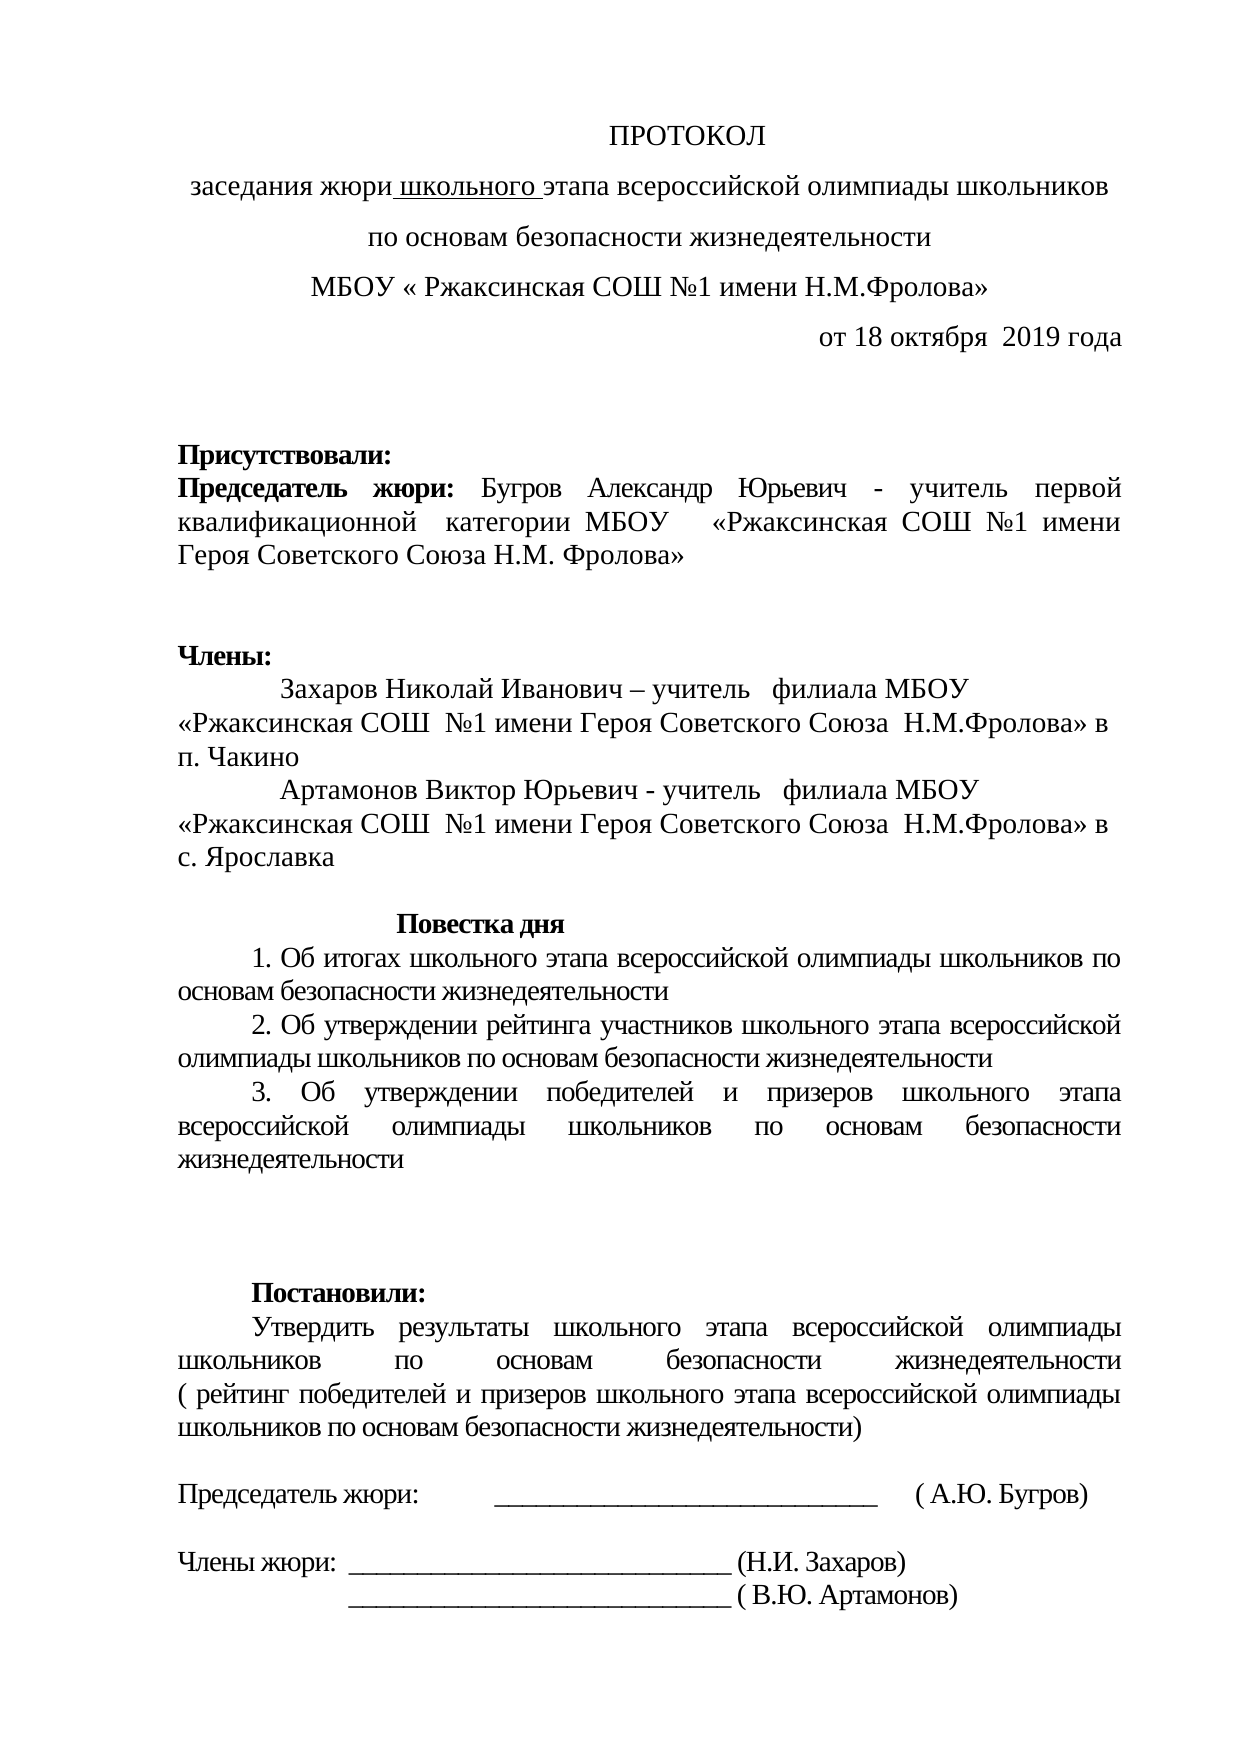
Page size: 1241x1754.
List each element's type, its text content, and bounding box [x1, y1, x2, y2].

text Присутствовали: [177, 437, 1122, 470]
text Члены жюри: ____________________________ (Н.И. Захаров) [177, 1544, 1122, 1577]
text МБОУ « Ржаксинская СОШ №1 имени Н.М.Фролова» [177, 269, 1122, 303]
text протокол [177, 118, 1122, 152]
text Захаров Николай Иванович – учитель филиала МБОУ «Ржаксинская СОШ №1 имени Героя Советского Союза Н.М.Фролова» в п. Чакино [177, 672, 1122, 772]
text 3. Об утверждении победителей и призеров школьного этапа всероссийской олимпиады школьников по основам безопасности жизнедеятельности [177, 1074, 1122, 1175]
text ____________________________ ( В.Ю. Артамонов) [177, 1577, 1122, 1611]
text Председатель жюри: Бугров Александр Юрьевич - учитель первой квалификационной категории МБОУ «Ржаксинская СОШ №1 имени Героя Советского Союза Н.М. Фролова» [177, 470, 1122, 571]
text Артамонов Виктор Юрьевич - учитель филиала МБОУ «Ржаксинская СОШ №1 имени Героя Советского Союза Н.М.Фролова» в с. Ярославка [177, 772, 1122, 873]
text Повестка дня [177, 906, 1122, 940]
text Постановили: [177, 1275, 1122, 1309]
text Председатель жюри: ____________________________ ( А.Ю. Бугров) [177, 1477, 1122, 1510]
text 1. Об итогах школьного этапа всероссийской олимпиады школьников по основам безопасности жизнедеятельности [177, 940, 1122, 1007]
text от 18 октября 2019 года [177, 319, 1122, 353]
text 2. Об утверждении рейтинга участников школьного этапа всероссийской олимпиады школьников по основам безопасности жизнедеятельности [177, 1007, 1122, 1074]
text Члены: [177, 638, 1122, 672]
text заседания жюри школьного этапа всероссийской олимпиады школьников по основам безопасности жизнедеятельности [177, 168, 1122, 252]
text Утвердить результаты школьного этапа всероссийской олимпиады школьников по основам безопасности жизнедеятельности ( рейтинг победителей и призеров школьного этапа всероссийской олимпиады школьников по основам безопасности жизнедеятельности) [177, 1309, 1122, 1443]
